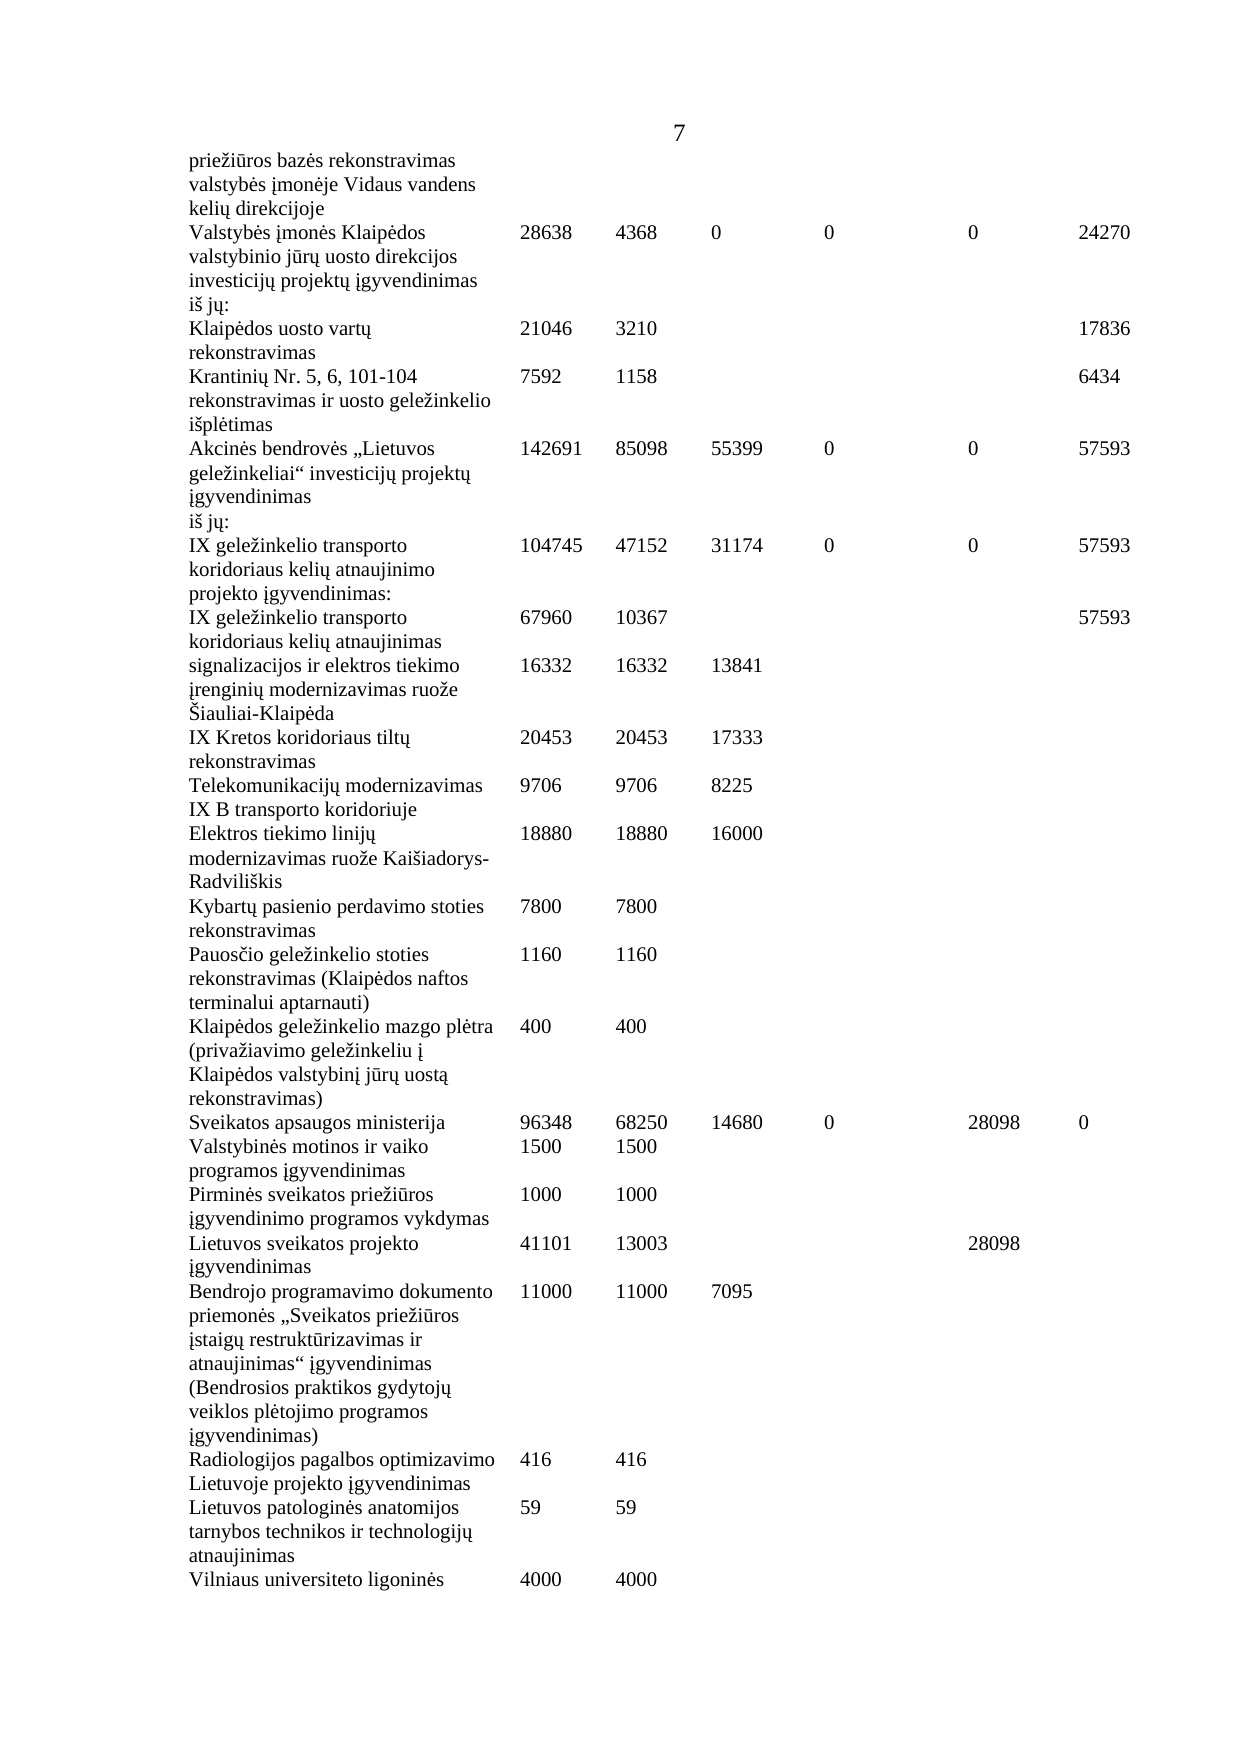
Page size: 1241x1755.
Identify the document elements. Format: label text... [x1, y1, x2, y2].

table_cell Elektros tiekimo linijų modernizavimas ruože Kaišiadorys-Radviliškis [177, 821, 509, 893]
table_cell [957, 316, 1067, 364]
table_cell [813, 605, 957, 653]
table_cell 3210 [604, 316, 699, 364]
table_cell 17836 [1067, 316, 1181, 364]
table_cell 57593 [1067, 533, 1181, 605]
table_cell 4000 [604, 1567, 699, 1591]
table_cell [957, 894, 1067, 942]
table_cell Radiologijos pagalbos optimizavimo Lietuvoje projekto įgyvendinimas [177, 1447, 509, 1495]
table_cell [700, 1567, 813, 1591]
table_cell [509, 292, 604, 316]
table_cell [1067, 1567, 1181, 1591]
table_cell [700, 292, 813, 316]
table_cell [957, 1279, 1067, 1447]
table_cell Valstybės įmonės Klaipėdos valstybinio jūrų uosto direkcijos investicijų projektų įgyvendinimas [177, 220, 509, 292]
table_cell 7800 [509, 894, 604, 942]
table_cell [813, 1495, 957, 1567]
table_cell 55399 [700, 436, 813, 508]
table_cell [957, 1447, 1067, 1495]
table_cell [700, 1447, 813, 1495]
table_cell [509, 509, 604, 533]
table_cell [813, 316, 957, 364]
table_cell 20453 [509, 725, 604, 773]
table_cell 41101 [509, 1230, 604, 1278]
table_cell [813, 1447, 957, 1495]
table_cell 416 [509, 1447, 604, 1495]
table_cell 0 [813, 533, 957, 605]
table_cell 9706 [604, 773, 699, 821]
table_cell [957, 773, 1067, 821]
table_cell [1067, 1447, 1181, 1495]
table_cell 59 [604, 1495, 699, 1567]
table_cell [813, 1230, 957, 1278]
table_cell Sveikatos apsaugos ministerija [177, 1110, 509, 1134]
table_cell [957, 1567, 1067, 1591]
table_cell [813, 821, 957, 893]
table_cell 28098 [957, 1230, 1067, 1278]
table_cell [604, 148, 699, 220]
table_cell 18880 [509, 821, 604, 893]
table_cell [700, 1230, 813, 1278]
table_cell [813, 509, 957, 533]
table_cell signalizacijos ir elektros tiekimo įrenginių modernizavimas ruože Šiauliai-Klaipėda [177, 653, 509, 725]
table_cell [700, 1014, 813, 1110]
table_cell 10367 [604, 605, 699, 653]
table_cell [509, 148, 604, 220]
table_cell 67960 [509, 605, 604, 653]
table_cell [957, 1182, 1067, 1230]
table_cell [957, 942, 1067, 1014]
table_cell 7800 [604, 894, 699, 942]
table_cell 400 [604, 1014, 699, 1110]
table_cell [957, 1014, 1067, 1110]
table_cell [813, 894, 957, 942]
table_cell [957, 509, 1067, 533]
table_cell [957, 364, 1067, 436]
table_cell 68250 [604, 1110, 699, 1134]
table_cell 16000 [700, 821, 813, 893]
table_cell [700, 1182, 813, 1230]
table_cell 0 [813, 1110, 957, 1134]
table_cell Kybartų pasienio perdavimo stoties rekonstravimas [177, 894, 509, 942]
table_cell [813, 942, 957, 1014]
table_cell [813, 292, 957, 316]
table_cell [957, 1495, 1067, 1567]
table_cell 28098 [957, 1110, 1067, 1134]
table_cell 57593 [1067, 436, 1181, 508]
table_cell [700, 1134, 813, 1182]
table_cell 4000 [509, 1567, 604, 1591]
table_cell [813, 773, 957, 821]
table_cell 1160 [604, 942, 699, 1014]
table_cell 21046 [509, 316, 604, 364]
table_cell [813, 1014, 957, 1110]
table_cell 1158 [604, 364, 699, 436]
table_cell IX Kretos koridoriaus tiltų rekonstravimas [177, 725, 509, 773]
table_cell 0 [813, 436, 957, 508]
table_cell [1067, 942, 1181, 1014]
table_cell [813, 725, 957, 773]
table_cell Krantinių Nr. 5, 6, 101-104 rekonstravimas ir uosto geležinkelio išplėtimas [177, 364, 509, 436]
table_cell [1067, 292, 1181, 316]
table_cell [957, 148, 1067, 220]
table_cell Telekomunikacijų modernizavimas IX B transporto koridoriuje [177, 773, 509, 821]
table_cell [1067, 821, 1181, 893]
table_cell [700, 894, 813, 942]
table_cell 13003 [604, 1230, 699, 1278]
table_cell 6434 [1067, 364, 1181, 436]
table_cell 17333 [700, 725, 813, 773]
table_cell [1067, 1182, 1181, 1230]
table_cell 0 [1067, 1110, 1181, 1134]
table_cell [700, 316, 813, 364]
table_cell 1160 [509, 942, 604, 1014]
table_cell 9706 [509, 773, 604, 821]
table_cell 59 [509, 1495, 604, 1567]
table_cell [700, 364, 813, 436]
table_cell iš jų: [177, 292, 509, 316]
table_cell [1067, 1134, 1181, 1182]
table_cell [957, 605, 1067, 653]
table_cell 142691 [509, 436, 604, 508]
table_cell [700, 605, 813, 653]
table_cell 85098 [604, 436, 699, 508]
table_cell 0 [813, 220, 957, 292]
table_cell IX geležinkelio transporto koridoriaus kelių atnaujinimo projekto įgyvendinimas: [177, 533, 509, 605]
table_cell [813, 1134, 957, 1182]
table_cell [813, 653, 957, 725]
table_cell IX geležinkelio transporto koridoriaus kelių atnaujinimas [177, 605, 509, 653]
table_cell 0 [957, 533, 1067, 605]
table_cell 400 [509, 1014, 604, 1110]
table_cell [604, 292, 699, 316]
table_cell [1067, 509, 1181, 533]
table_cell [1067, 1014, 1181, 1110]
table_cell [700, 1495, 813, 1567]
table_cell [813, 1182, 957, 1230]
table_cell Bendrojo programavimo dokumento priemonės „Sveikatos priežiūros įstaigų restruktūrizavimas ir atnaujinimas“ įgyvendinimas (Bendrosios praktikos gydytojų veiklos plėtojimo programos įgyvendinimas) [177, 1279, 509, 1447]
table_cell 16332 [604, 653, 699, 725]
table_cell 47152 [604, 533, 699, 605]
table_cell 1500 [604, 1134, 699, 1182]
table_cell Akcinės bendrovės „Lietuvos geležinkeliai“ investicijų projektų įgyvendinimas [177, 436, 509, 508]
table_cell 8225 [700, 773, 813, 821]
table_cell Pirminės sveikatos priežiūros įgyvendinimo programos vykdymas [177, 1182, 509, 1230]
table_cell Lietuvos sveikatos projekto įgyvendinimas [177, 1230, 509, 1278]
table_cell [813, 148, 957, 220]
table_cell 14680 [700, 1110, 813, 1134]
table_cell [957, 821, 1067, 893]
table_cell [1067, 1230, 1181, 1278]
table_cell [957, 653, 1067, 725]
table_cell 4368 [604, 220, 699, 292]
table_cell Vilniaus universiteto ligoninės [177, 1567, 509, 1591]
table_cell 1000 [509, 1182, 604, 1230]
table_cell 104745 [509, 533, 604, 605]
table_cell [1067, 148, 1181, 220]
table_cell 0 [957, 220, 1067, 292]
table_cell 0 [700, 220, 813, 292]
table_cell 7592 [509, 364, 604, 436]
table_cell [1067, 773, 1181, 821]
table_cell [604, 509, 699, 533]
table_cell [957, 1134, 1067, 1182]
table_cell [1067, 894, 1181, 942]
table_cell [1067, 1495, 1181, 1567]
table_cell 57593 [1067, 605, 1181, 653]
table_cell 1000 [604, 1182, 699, 1230]
table_cell 1500 [509, 1134, 604, 1182]
table_cell Pauosčio geležinkelio stoties rekonstravimas (Klaipėdos naftos terminalui aptarnauti) [177, 942, 509, 1014]
table_cell iš jų: [177, 509, 509, 533]
table_cell 20453 [604, 725, 699, 773]
table_cell 28638 [509, 220, 604, 292]
table_cell 96348 [509, 1110, 604, 1134]
table_cell Klaipėdos geležinkelio mazgo plėtra (privažiavimo geležinkeliu į Klaipėdos valstybinį jūrų uostą rekonstravimas) [177, 1014, 509, 1110]
table_cell 416 [604, 1447, 699, 1495]
table_cell 18880 [604, 821, 699, 893]
table_cell [813, 1279, 957, 1447]
table_cell [957, 725, 1067, 773]
table_cell 0 [957, 436, 1067, 508]
table_cell 11000 [509, 1279, 604, 1447]
table_cell [1067, 1279, 1181, 1447]
table_cell [1067, 725, 1181, 773]
table_cell Valstybinės motinos ir vaiko programos įgyvendinimas [177, 1134, 509, 1182]
table_cell [700, 509, 813, 533]
table_cell 7095 [700, 1279, 813, 1447]
table_cell [813, 1567, 957, 1591]
table_cell [1067, 653, 1181, 725]
table_cell 11000 [604, 1279, 699, 1447]
table_cell 31174 [700, 533, 813, 605]
table_cell [700, 942, 813, 1014]
table_cell Klaipėdos uosto vartų rekonstravimas [177, 316, 509, 364]
table_cell priežiūros bazės rekonstravimas valstybės įmonėje Vidaus vandens kelių direkcijoje [177, 148, 509, 220]
table_cell 24270 [1067, 220, 1181, 292]
table_cell [700, 148, 813, 220]
table_cell Lietuvos patologinės anatomijos tarnybos technikos ir technologijų atnaujinimas [177, 1495, 509, 1567]
table_cell [957, 292, 1067, 316]
table_cell [813, 364, 957, 436]
table_cell 13841 [700, 653, 813, 725]
table_cell 16332 [509, 653, 604, 725]
